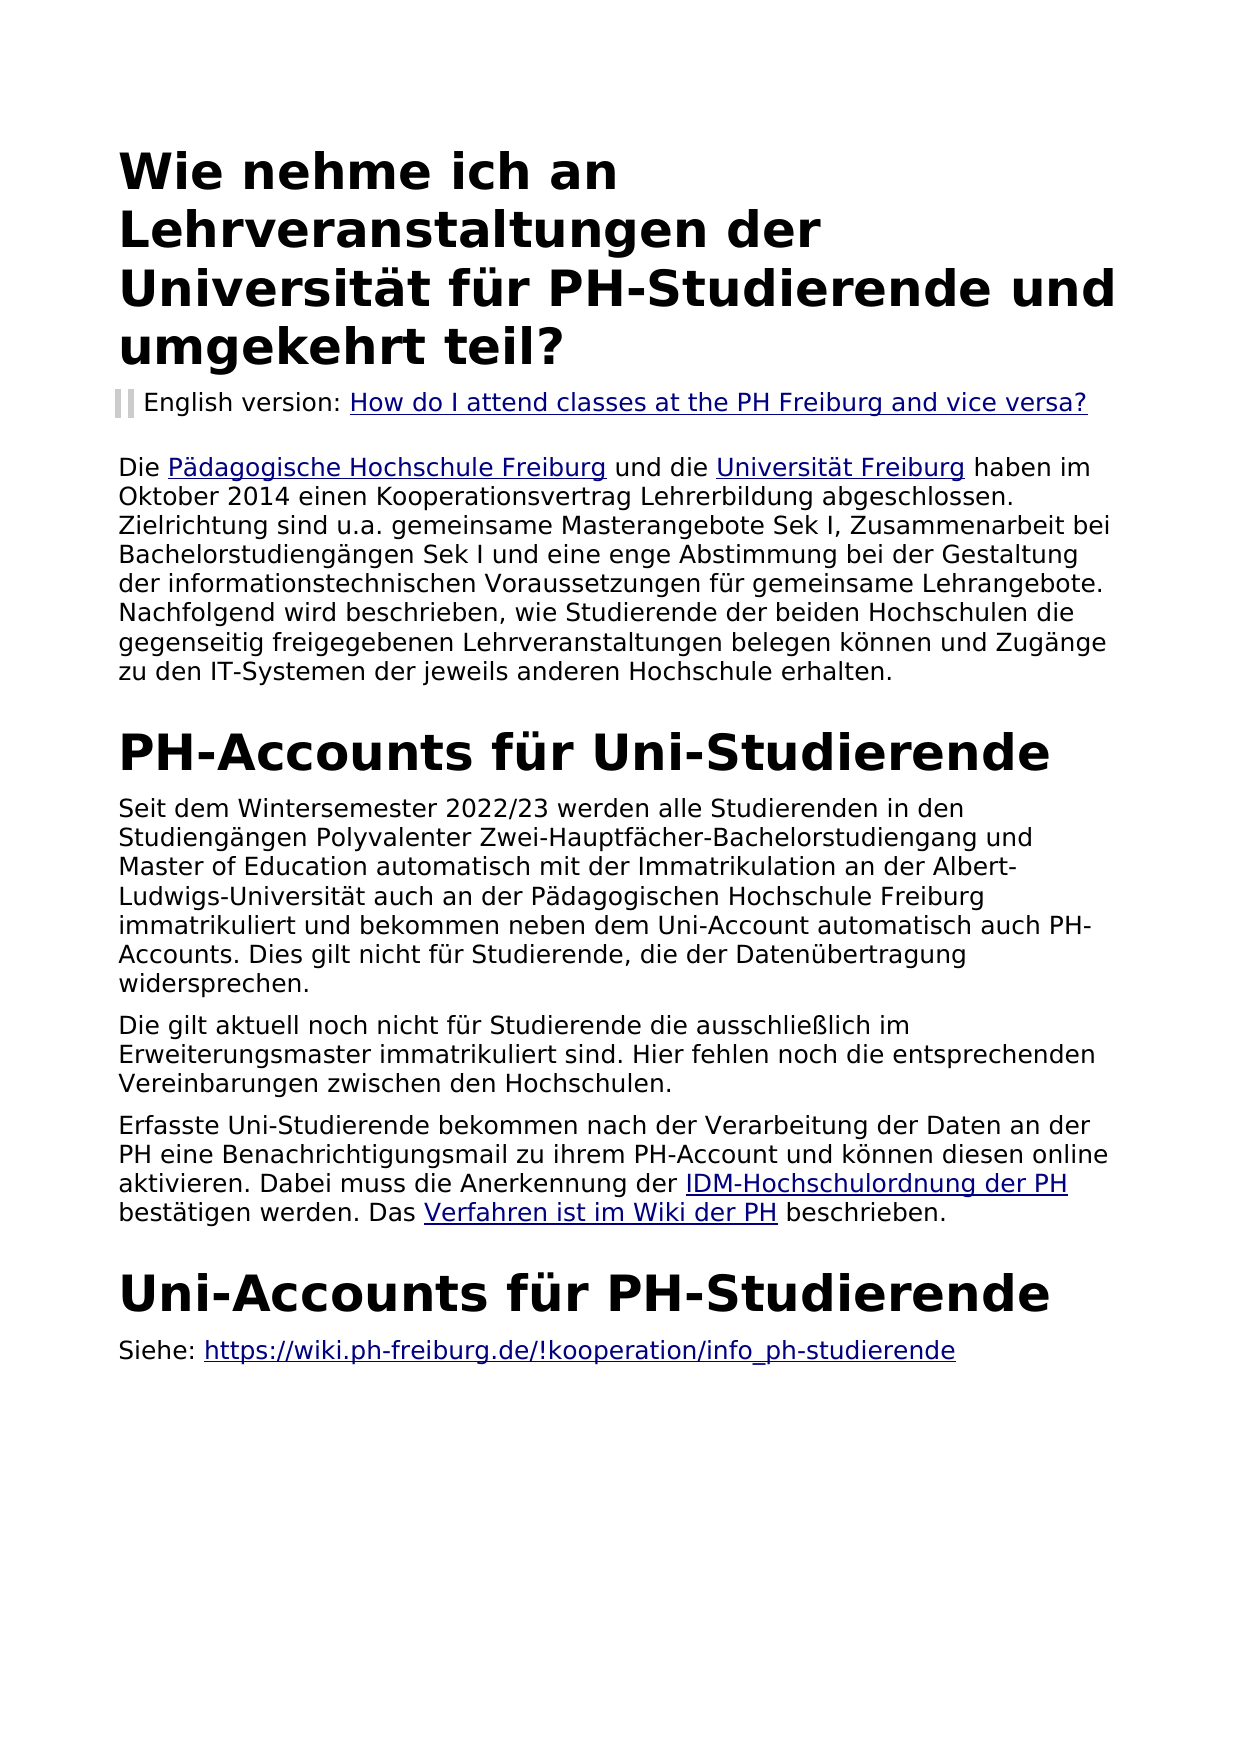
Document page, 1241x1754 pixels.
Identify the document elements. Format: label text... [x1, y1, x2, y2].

text Seit dem Wintersemester 2022/23 werden alle Studierenden in den Studiengängen Polyvalenter Zwei-Hauptfächer-Bachelorstudiengang und Master of Education automatisch mit der Immatrikulation an der Albert-Ludwigs-Universität auch an der Pädagogischen Hochschule Freiburg immatrikuliert und bekommen neben dem Uni-Account automatisch auch PH-Accounts. Dies gilt nicht für Studierende, die der Datenübertragung widersprechen. [118, 794, 1122, 998]
subtitle Wie nehme ich an Lehrveranstaltungen der Universität für PH-Studierende und umgekehrt teil? [118, 143, 1122, 376]
text Die Pädagogische Hochschule Freiburg und die Universität Freiburg haben im Oktober 2014 einen Kooperationsvertrag Lehrerbildung abgeschlossen. Zielrichtung sind u.a. gemeinsame Masterangebote Sek I, Zusammenarbeit bei Bachelorstudiengängen Sek I und eine enge Abstimmung bei der Gestaltung der informationstechnischen Voraussetzungen für gemeinsame Lehrangebote. Nachfolgend wird beschrieben, wie Studierende der beiden Hochschulen die gegenseitig freigegebenen Lehrveranstaltungen belegen können und Zugänge zu den IT-Systemen der jeweils anderen Hochschule erhalten. [118, 453, 1122, 686]
subtitle Uni-Accounts für PH-Studierende [118, 1265, 1122, 1323]
table_header [121, 389, 128, 418]
text Die gilt aktuell noch nicht für Studierende die ausschließlich im Erweiterungsmaster immatrikuliert sind. Hier fehlen noch die entsprechenden Vereinbarungen zwischen den Hochschulen. [118, 1011, 1122, 1098]
table_header English version: How do I attend classes at the PH Freiburg and vice versa? [134, 389, 1109, 418]
subtitle PH-Accounts für Uni-Studierende [118, 723, 1122, 782]
text Erfasste Uni-Studierende bekommen nach der Verarbeitung der Daten an der PH eine Benachrichtigungsmail zu ihrem PH-Account und können diesen online aktivieren. Dabei muss die Anerkennung der IDM-Hochschulordnung der PH bestätigen werden. Das Verfahren ist im Wiki der PH beschrieben. [118, 1111, 1122, 1228]
table_header [1109, 389, 1122, 418]
text Siehe: https://wiki.ph-freiburg.de/!kooperation/info_ph-studierende [118, 1336, 1122, 1365]
